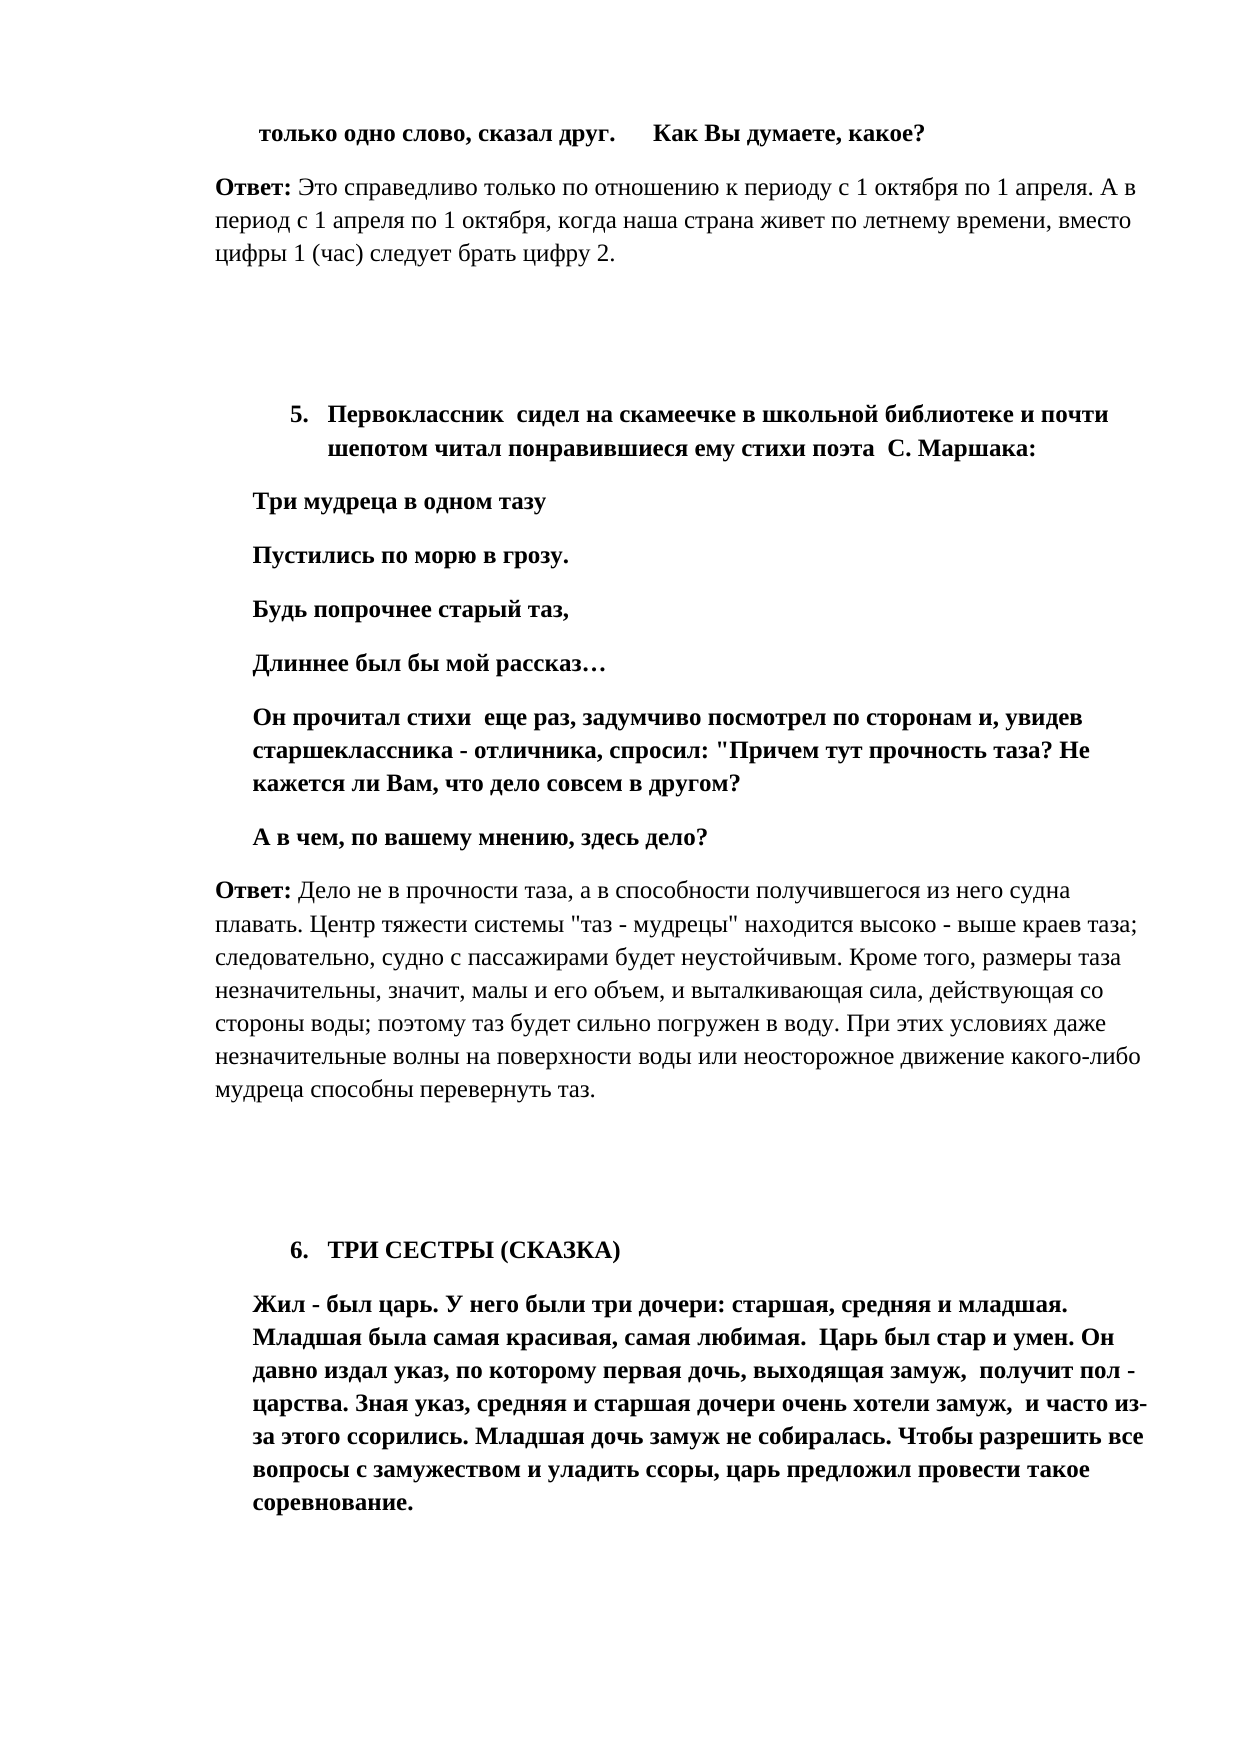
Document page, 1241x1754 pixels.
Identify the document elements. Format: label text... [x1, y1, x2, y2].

text только одно слово, сказал друг. Как Вы думаете, какое? [215, 118, 1152, 147]
text Будь попрочнее старый таз, [252, 594, 1152, 623]
text Ответ: Дело не в прочности таза, а в способности получившегося из него судна плавать. Центр тяжести системы "таз - мудрецы" находится высоко - выше краев таза; следовательно, судно с пассажирами будет неустойчивым. Кроме того, размеры таза незначительны, значит, малы и его объем, и выталкивающая сила, действующая со стороны воды; поэтому таз будет сильно погружен в воду. При этих условиях даже незначительные волны на поверхности воды или неосторожное движение какого-либо мудреца способны перевернуть таз. [215, 876, 1152, 1102]
text Пустились по морю в грозу. [252, 540, 1152, 569]
list Первоклассник сидел на скамеечке в школьной библиотеке и почти шепотом читал понравившиеся ему стихи поэта С. Маршака: [290, 399, 1152, 461]
list ТРИ СЕСТРЫ (СКАЗКА) [290, 1235, 1152, 1264]
text А в чем, по вашему мнению, здесь дело? [252, 822, 1152, 851]
text Три мудреца в одном тазу [177, 486, 1152, 515]
text Жил - был царь. У него были три дочери: старшая, средняя и младшая. Младшая была самая красивая, самая любимая. Царь был стар и умен. Он давно издал указ, по которому первая дочь, выходящая замуж, получит пол - царства. Зная указ, средняя и старшая дочери очень хотели замуж, и часто из-за этого ссорились. Младшая дочь замуж не собиралась. Чтобы разрешить все вопросы с замужеством и уладить ссоры, царь предложил провести такое соревнование. [252, 1289, 1152, 1516]
text Он прочитал стихи еще раз, задумчиво посмотрел по сторонам и, увидев старшеклассника - отличника, спросил: "Причем тут прочность таза? Не кажется ли Вам, что дело совсем в другом? [252, 702, 1152, 797]
text Длиннее был бы мой рассказ… [252, 648, 1152, 677]
text Ответ: Это справедливо только по отношению к периоду с 1 октября по 1 апреля. А в период с 1 апреля по 1 октября, когда наша страна живет по летнему времени, вместо цифры 1 (час) следует брать цифру 2. [215, 172, 1152, 267]
